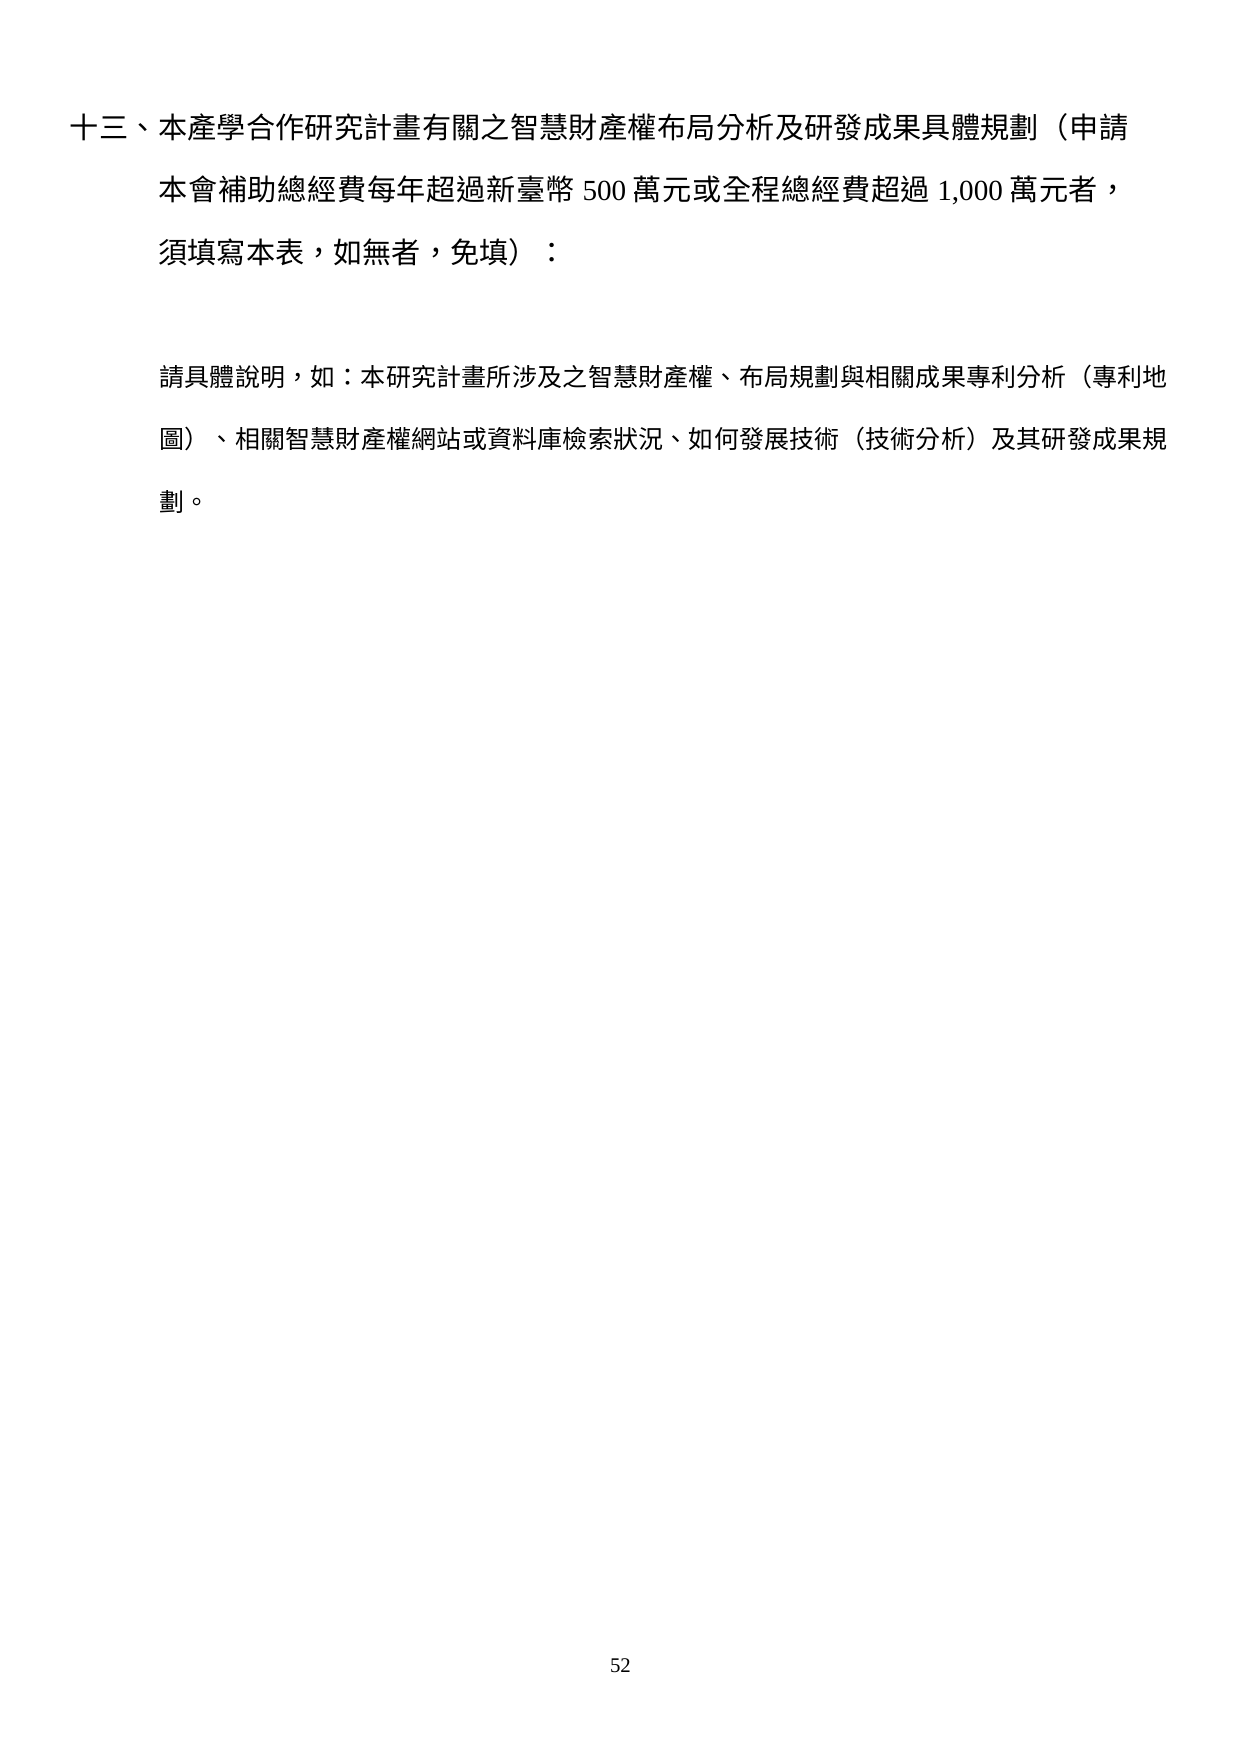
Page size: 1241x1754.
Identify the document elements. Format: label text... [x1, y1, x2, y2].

text 請具體說明，如：本研究計畫所涉及之智慧財產權、布局規劃與相關成果專利分析（專利地圖）、相關智慧財產權網站或資料庫檢索狀況、如何發展技術（技術分析）及其研發成果規劃。 [159, 334, 1169, 521]
text 十三、本產學合作研究計畫有關之智慧財產權布局分析及研發成果具體規劃（申請本會補助總經費每年超過新臺幣500萬元或全程總經費超過1,000萬元者，須填寫本表，如無者，免填）： [69, 84, 1128, 271]
